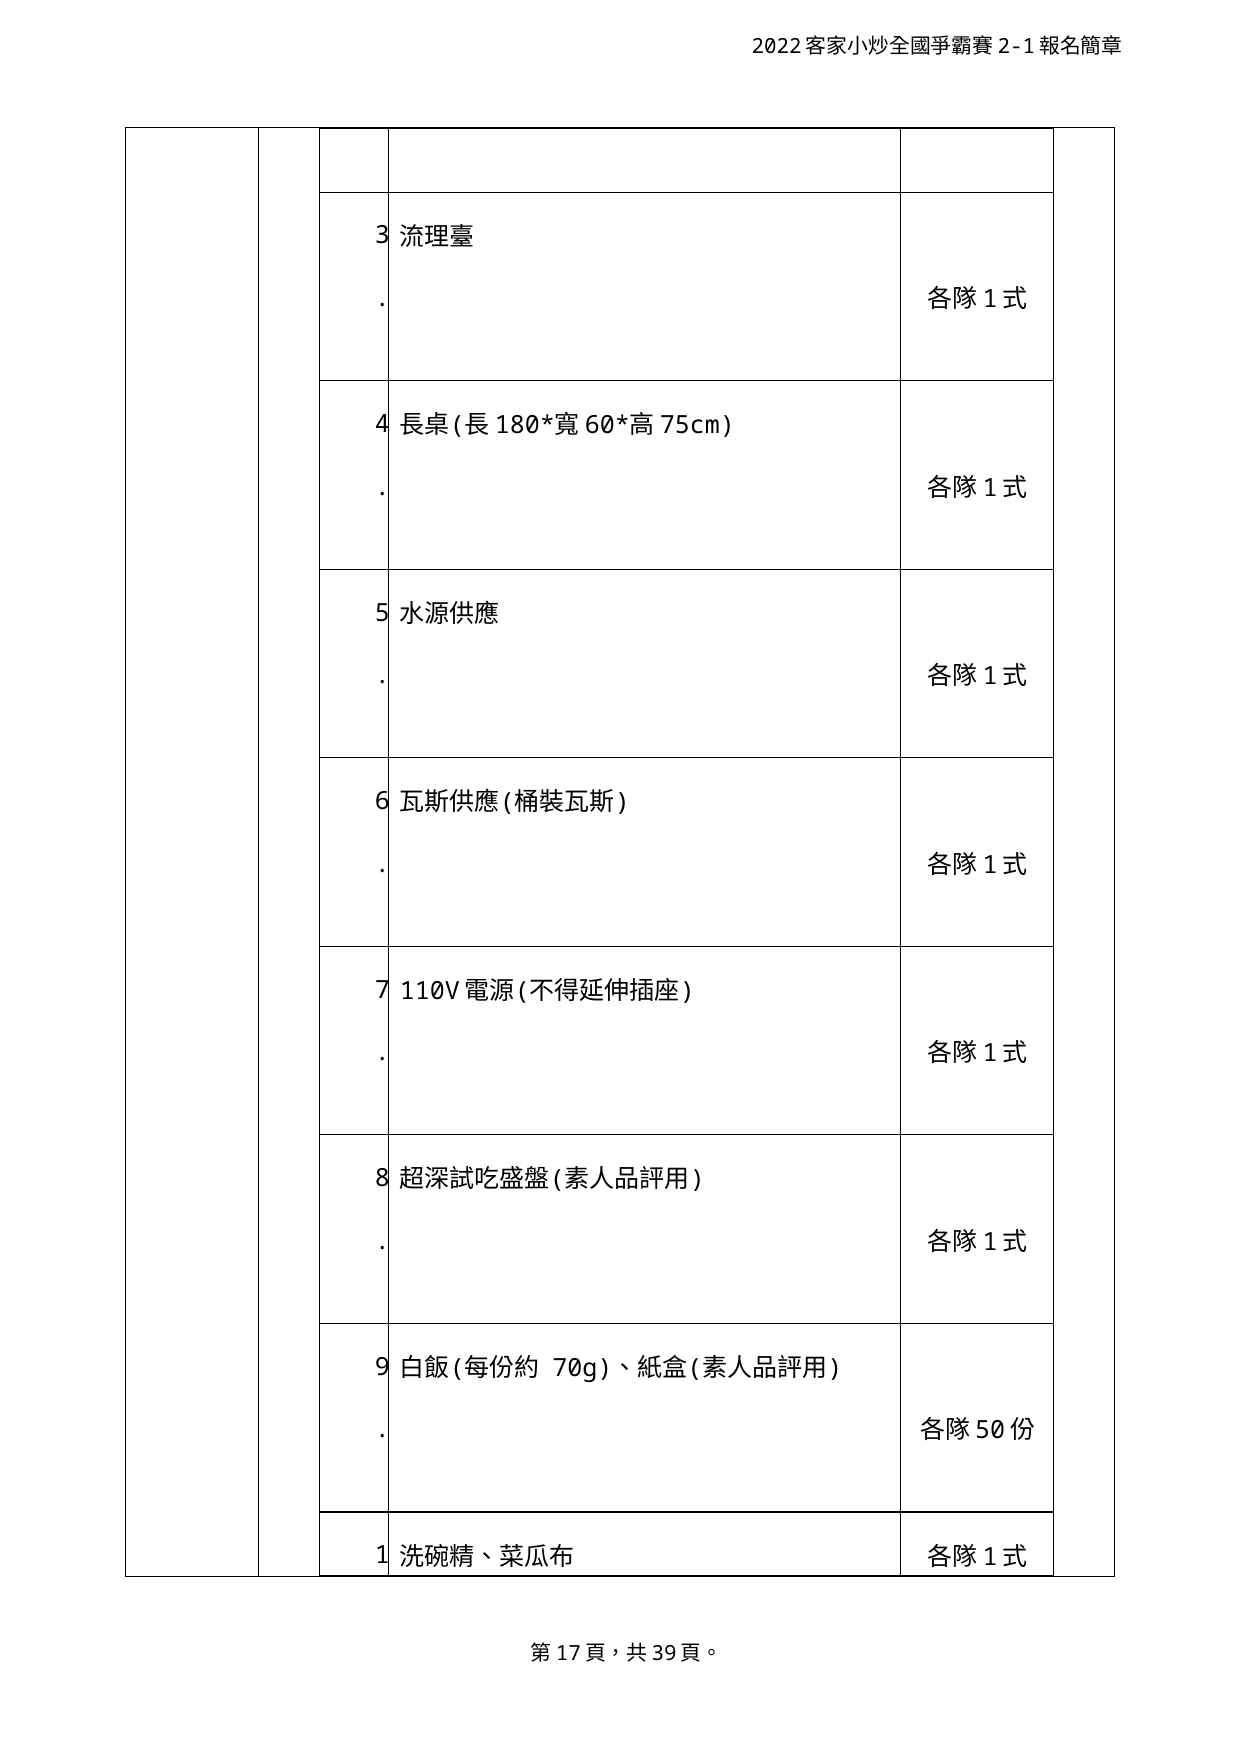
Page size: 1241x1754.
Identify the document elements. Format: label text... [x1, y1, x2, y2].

table_cell 水源供應 [389, 570, 900, 757]
table_cell 各隊1式 [901, 193, 1053, 380]
table_cell [320, 1513, 388, 1575]
table_cell [389, 129, 900, 192]
table_cell [320, 758, 388, 946]
table_cell 各隊1式 [901, 1135, 1053, 1323]
table_cell [320, 570, 388, 757]
table_cell 超深試吃盛盤(素人品評用) [389, 1135, 900, 1323]
table_cell 洗碗精、菜瓜布 [389, 1513, 900, 1575]
table_cell [320, 1324, 388, 1511]
table_cell [126, 128, 258, 1576]
table_cell 瓦斯供應(桶裝瓦斯) [389, 758, 900, 946]
table_cell [901, 129, 1053, 192]
table_cell 110V電源(不得延伸插座) [389, 947, 900, 1134]
table_cell [320, 947, 388, 1134]
table_cell 各隊1式 [901, 570, 1053, 757]
table_cell (一)大會提供之廚具及物品： (二)從洗菜、切菜、食材盛裝、烹飪、盛盤、清潔...等流程所需物品，除大會提供之器材外，其餘皆須由選手自備。 (三)現場不提供抹布。 (四)電子器材僅可攜帶：電鍋、料理棒、調理機、果汁機、烤箱 (僅准攜帶家庭用10公升內（含）以下之烤箱)，其他皆不開放攜帶，如有特殊需求須事前申請，並須獲評審委員同意方可帶入，如無申請即不得帶入場內。(競賽場地以安全為重，用電量過大之電器產品，或有其他安全疑慮之器具，須經現場評審決定是否可使用。 (五)需自備盛盤器具，且不得有個人姓名、代表餐廳等相關可辨別身分之記號。（素人評審之盛盤器具由大會提供） (六)塑膠手套、乳膠手套（手套不可帶有顏色）、口罩。 (七)團隊服裝須整齊。 (八)可攜帶計時器，但音量應不影響他人操作者。 [1054, 128, 1114, 1576]
table_cell (一)大會提供之廚具及物品： (二)從洗菜、切菜、食材盛裝、烹飪、盛盤、清潔...等流程所需物品，除大會提供之器材外，其餘皆須由選手自備。 (三)現場不提供抹布。 (四)電子器材僅可攜帶：電鍋、料理棒、調理機、果汁機、烤箱 (僅准攜帶家庭用10公升內（含）以下之烤箱)，其他皆不開放攜帶，如有特殊需求須事前申請，並須獲評審委員同意方可帶入，如無申請即不得帶入場內。(競賽場地以安全為重，用電量過大之電器產品，或有其他安全疑慮之器具，須經現場評審決定是否可使用。 (五)需自備盛盤器具，且不得有個人姓名、代表餐廳等相關可辨別身分之記號。（素人評審之盛盤器具由大會提供） (六)塑膠手套、乳膠手套（手套不可帶有顏色）、口罩。 (七)團隊服裝須整齊。 (八)可攜帶計時器，但音量應不影響他人操作者。 [259, 128, 319, 1576]
table_cell [320, 129, 388, 192]
table_cell 流理臺 [389, 193, 900, 380]
table_cell 各隊50份 [901, 1324, 1053, 1511]
table_cell [320, 193, 388, 380]
table_cell 白飯(每份約 70g)、紙盒(素人品評用) [389, 1324, 900, 1511]
table_cell [378, 1359, 385, 1367]
table_cell [320, 381, 388, 569]
table_cell 各隊1式 [901, 381, 1053, 569]
table_cell [378, 799, 385, 807]
table_cell [378, 418, 383, 426]
table_cell 各隊1式 [901, 947, 1053, 1134]
table_cell 長桌(長180*寬60*高75cm) [389, 381, 900, 569]
table_cell 各隊1式 [901, 758, 1053, 946]
table_cell 各隊1式 [901, 1513, 1053, 1575]
table_cell [320, 1135, 388, 1323]
